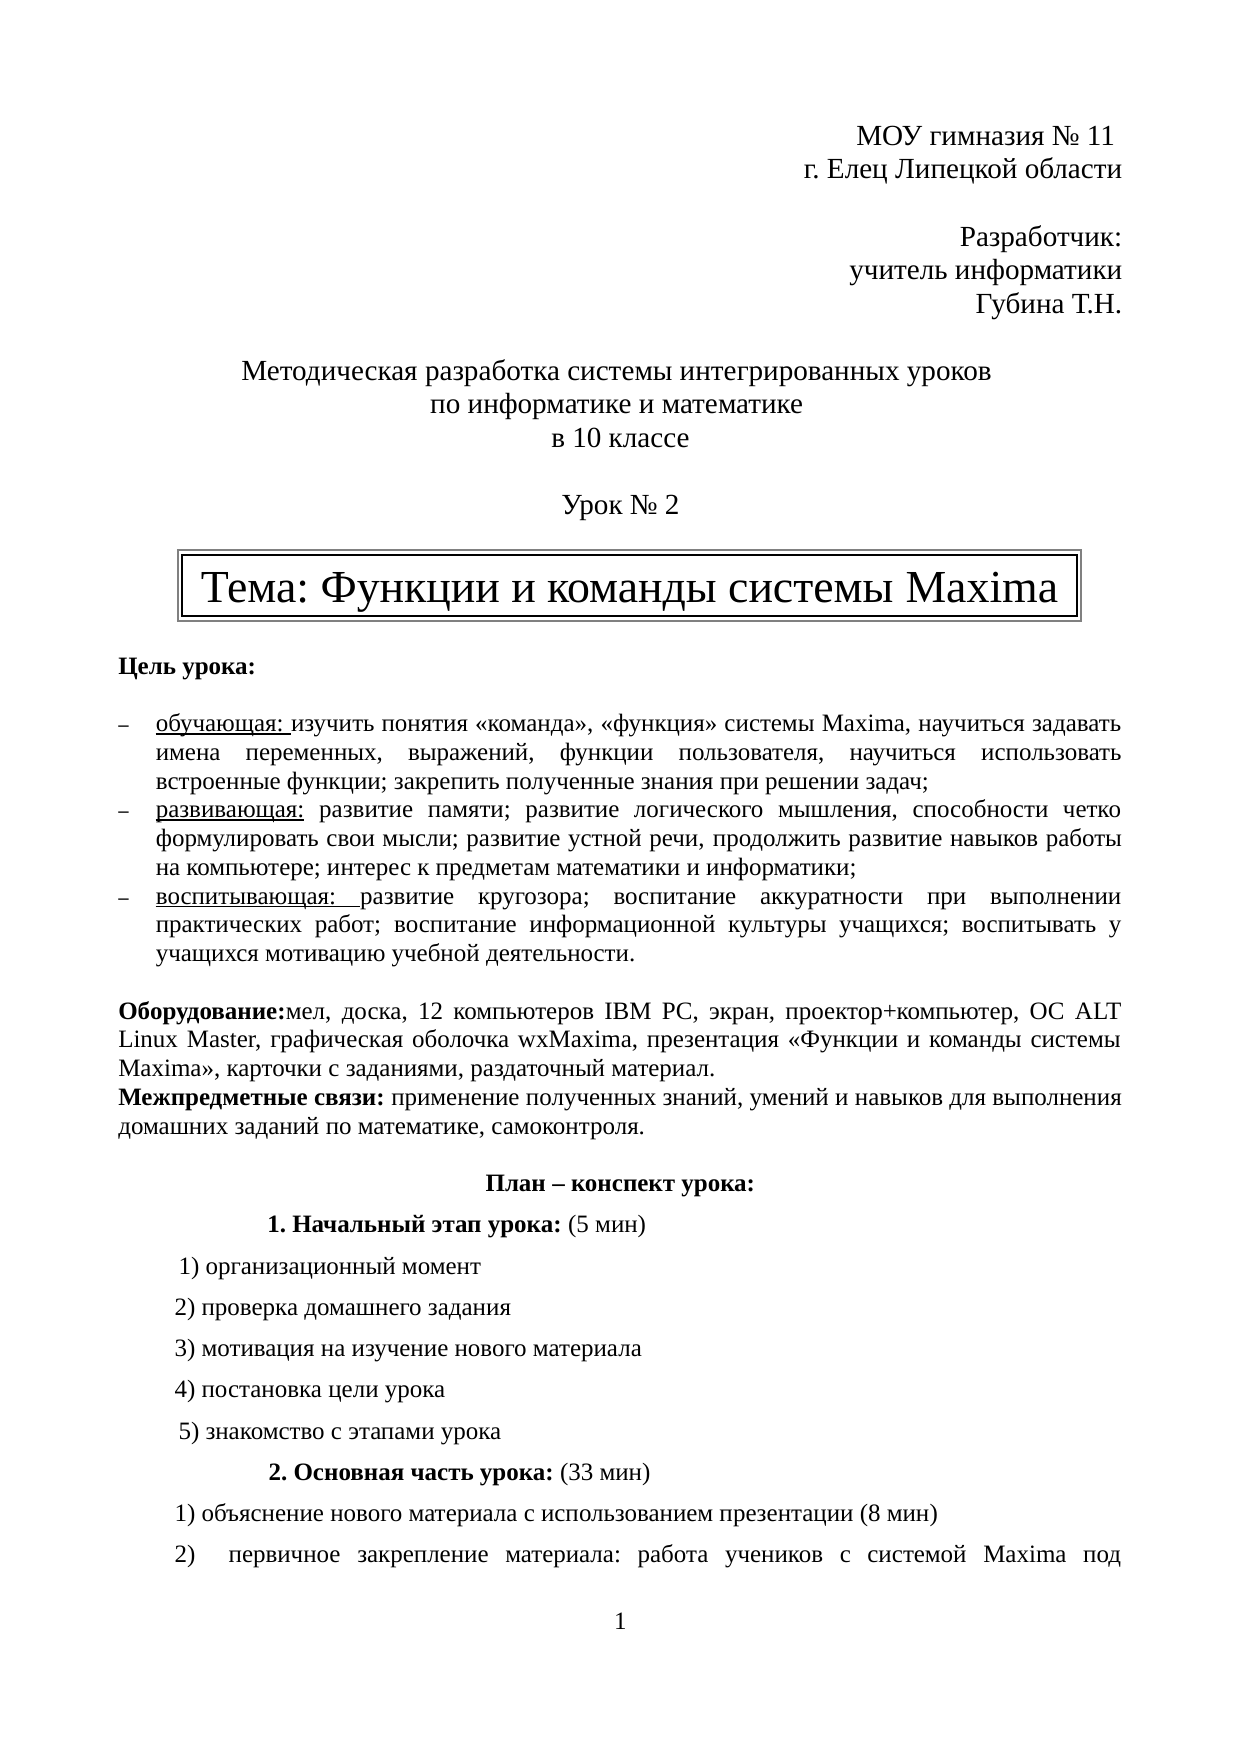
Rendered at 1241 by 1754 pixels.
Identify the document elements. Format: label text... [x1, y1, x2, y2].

text 2. Основная часть урока: (33 мин) [268, 1457, 1122, 1486]
text Оборудование:мел, доска, 12 компьютеров IBM PC, экран, проектор+компьютер, ОС ALT Linux Master, графическая оболочка wxMaxima, презентация «Функции и команды системы Maxima», карточки с заданиями, раздаточный материал. [118, 996, 1122, 1082]
text Губина Т.Н. [118, 286, 1122, 319]
text 2) проверка домашнего задания [118, 1292, 1122, 1321]
text 5) знакомство с этапами урока [118, 1416, 1122, 1444]
text учитель информатики [118, 252, 1122, 286]
text 2) первичное закрепление материала: работа учеников с системой Maxima под [118, 1539, 1122, 1568]
text 1) организационный момент [118, 1251, 1122, 1279]
text г. Елец Липецкой области [118, 152, 1122, 185]
list обучающая: изучить понятия «команда», «функция» системы Maxima, научиться задавать имена переменных, выражений, функции пользователя, научиться использовать встроенные функции; закрепить полученные знания при решении задач; [118, 708, 1122, 794]
text 1) объяснение нового материала с использованием презентации (8 мин) [118, 1498, 1122, 1527]
text по информатике и математике [118, 386, 1122, 420]
text Урок № 2 [118, 487, 1122, 521]
text 4) постановка цели урока [118, 1374, 1122, 1403]
text МОУ гимназия № 11 [118, 118, 1122, 152]
list развивающая: развитие памяти; развитие логического мышления, способности четко формулировать свои мысли; развитие устной речи, продолжить развитие навыков работы на компьютере; интерес к предметам математики и информатики; [118, 794, 1122, 881]
text в 10 классе [118, 420, 1122, 453]
list воспитывающая: развитие кругозора; воспитание аккуратности при выполнении практических работ; воспитание информационной культуры учащихся; воспитывать у учащихся мотивацию учебной деятельности. [118, 881, 1122, 967]
text Цель урока: [118, 651, 1122, 679]
text 1. Начальный этап урока: (5 мин) [193, 1209, 1122, 1238]
table_header Тема: Функции и команды системы Maxima [179, 551, 1080, 620]
text Межпредметные связи: применение полученных знаний, умений и навыков для выполнения домашних заданий по математике, самоконтроля. [118, 1082, 1122, 1139]
text Разработчик: [118, 219, 1122, 252]
text Методическая разработка системы интегрированных уроков [118, 353, 1122, 386]
text 3) мотивация на изучение нового материала [118, 1333, 1122, 1362]
text План – конспект урока: [118, 1168, 1122, 1197]
